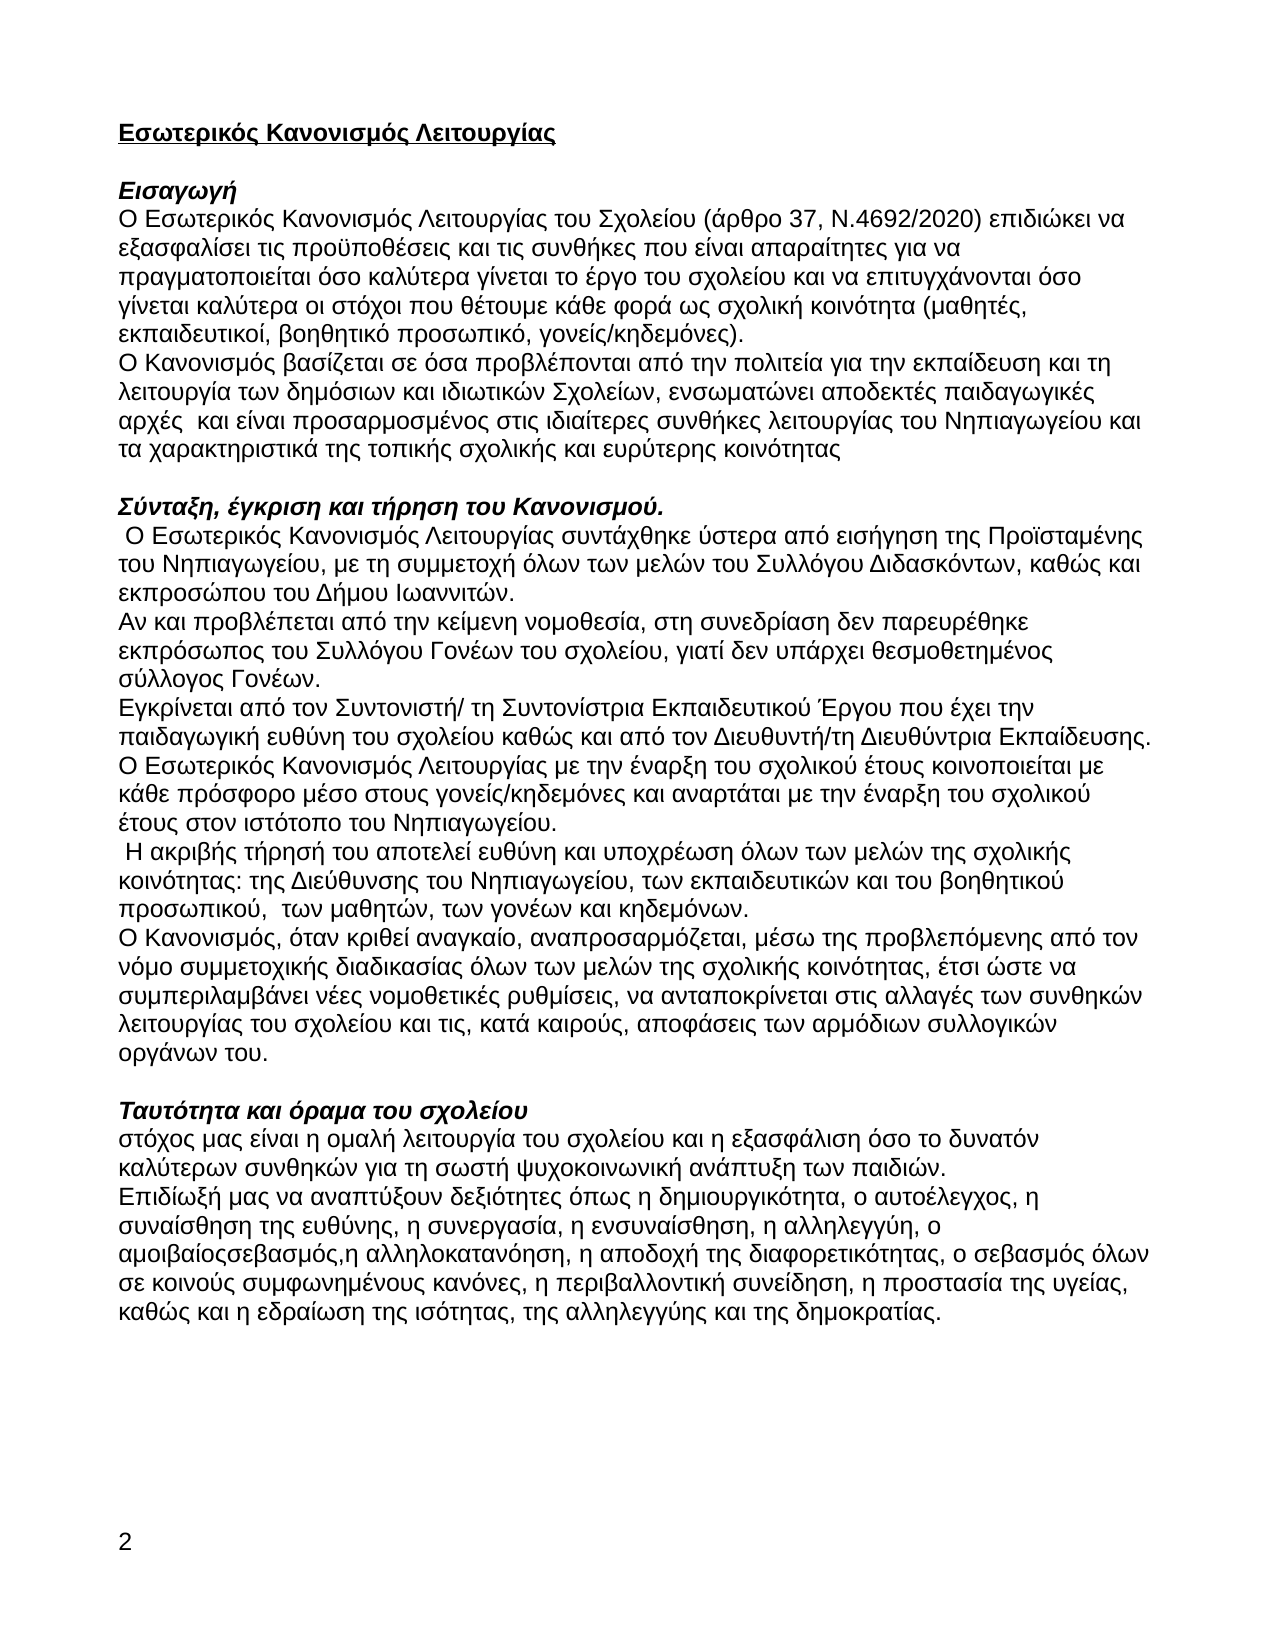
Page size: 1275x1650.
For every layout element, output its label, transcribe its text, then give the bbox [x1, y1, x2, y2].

text στόχος μας είναι η ομαλή λειτουργία του σχολείου και η εξασφάλιση όσο το δυνατόν καλύτερων συνθηκών για τη σωστή ψυχοκοινωνική ανάπτυξη των παιδιών. [118, 1124, 1157, 1182]
text Ταυτότητα και όραμα του σχολείου [118, 1096, 1157, 1124]
text Ο Εσωτερικός Κανονισμός Λειτουργίας του Σχολείου (άρθρο 37, Ν.4692/2020) επιδιώκει να εξασφαλίσει τις προϋποθέσεις και τις συνθήκες που είναι απαραίτητες για να πραγματοποιείται όσο καλύτερα γίνεται το έργο του σχολείου και να επιτυγχάνονται όσο γίνεται καλύτερα οι στόχοι που θέτουμε κάθε φορά ως σχολική κοινότητα (μαθητές, εκπαιδευτικοί, βοηθητικό προσωπικό, γονείς/κηδεμόνες). [118, 204, 1157, 348]
text Η ακριβής τήρησή του αποτελεί ευθύνη και υποχρέωση όλων των μελών της σχολικής κοινότητας: της Διεύθυνσης του Νηπιαγωγείου, των εκπαιδευτικών και του βοηθητικού προσωπικού, των μαθητών, των γονέων και κηδεμόνων. [118, 837, 1157, 923]
text Εσωτερικός Κανονισμός Λειτουργίας [118, 118, 1157, 147]
text Αν και προβλέπεται από την κείμενη νομοθεσία, στη συνεδρίαση δεν παρευρέθηκε εκπρόσωπος του Συλλόγου Γονέων του σχολείου, γιατί δεν υπάρχει θεσμοθετημένος σύλλογος Γονέων. [118, 607, 1157, 693]
text Ο Κανονισμός, όταν κριθεί αναγκαίο, αναπροσαρμόζεται, μέσω της προβλεπόμενης από τον νόμο συμμετοχικής διαδικασίας όλων των μελών της σχολικής κοινότητας, έτσι ώστε να συμπεριλαμβάνει νέες νομοθετικές ρυθμίσεις, να ανταποκρίνεται στις αλλαγές των συνθηκών λειτουργίας του σχολείου και τις, κατά καιρούς, αποφάσεις των αρμόδιων συλλογικών οργάνων του. [118, 923, 1157, 1067]
text Εγκρίνεται από τον Συντονιστή/ τη Συντονίστρια Εκπαιδευτικού Έργου που έχει την παιδαγωγική ευθύνη του σχολείου καθώς και από τον Διευθυντή/τη Διευθύντρια Εκπαίδευσης. [118, 693, 1157, 751]
text Ο Κανονισμός βασίζεται σε όσα προβλέπονται από την πολιτεία για την εκπαίδευση και τη λειτουργία των δημόσιων και ιδιωτικών Σχολείων, ενσωματώνει αποδεκτές παιδαγωγικές αρχές και είναι προσαρμοσμένος στις ιδιαίτερες συνθήκες λειτουργίας του Νηπιαγωγείου και τα χαρακτηριστικά της τοπικής σχολικής και ευρύτερης κοινότητας [118, 348, 1157, 463]
text Ο Εσωτερικός Κανονισμός Λειτουργίας με την έναρξη του σχολικού έτους κοινοποιείται με κάθε πρόσφορο μέσο στους γονείς/κηδεμόνες και αναρτάται με την έναρξη του σχολικού έτους στον ιστότοπο του Νηπιαγωγείου. [118, 751, 1157, 837]
text Ο Εσωτερικός Κανονισμός Λειτουργίας συντάχθηκε ύστερα από εισήγηση της Προϊσταμένης του Νηπιαγωγείου, με τη συμμετοχή όλων των μελών του Συλλόγου Διδασκόντων, καθώς και εκπροσώπου του Δήμου Ιωαννιτών. [118, 521, 1157, 607]
text Σύνταξη, έγκριση και τήρηση του Κανονισμού. [118, 492, 1157, 521]
text 2 [118, 1527, 1157, 1556]
text Επιδίωξή μας να αναπτύξουν δεξιότητες όπως η δημιουργικότητα, ο αυτοέλεγχος, η συναίσθηση της ευθύνης, η συνεργασία, η ενσυναίσθηση, η αλληλεγγύη, ο αμοιβαίοςσεβασμός,η αλληλοκατανόηση, η αποδοχή της διαφορετικότητας, ο σεβασμός όλων σε κοινούς συμφωνημένους κανόνες, η περιβαλλοντική συνείδηση, η προστασία της υγείας, καθώς και η εδραίωση της ισότητας, της αλληλεγγύης και της δημοκρατίας. [118, 1182, 1157, 1326]
text Εισαγωγή [118, 176, 1157, 204]
